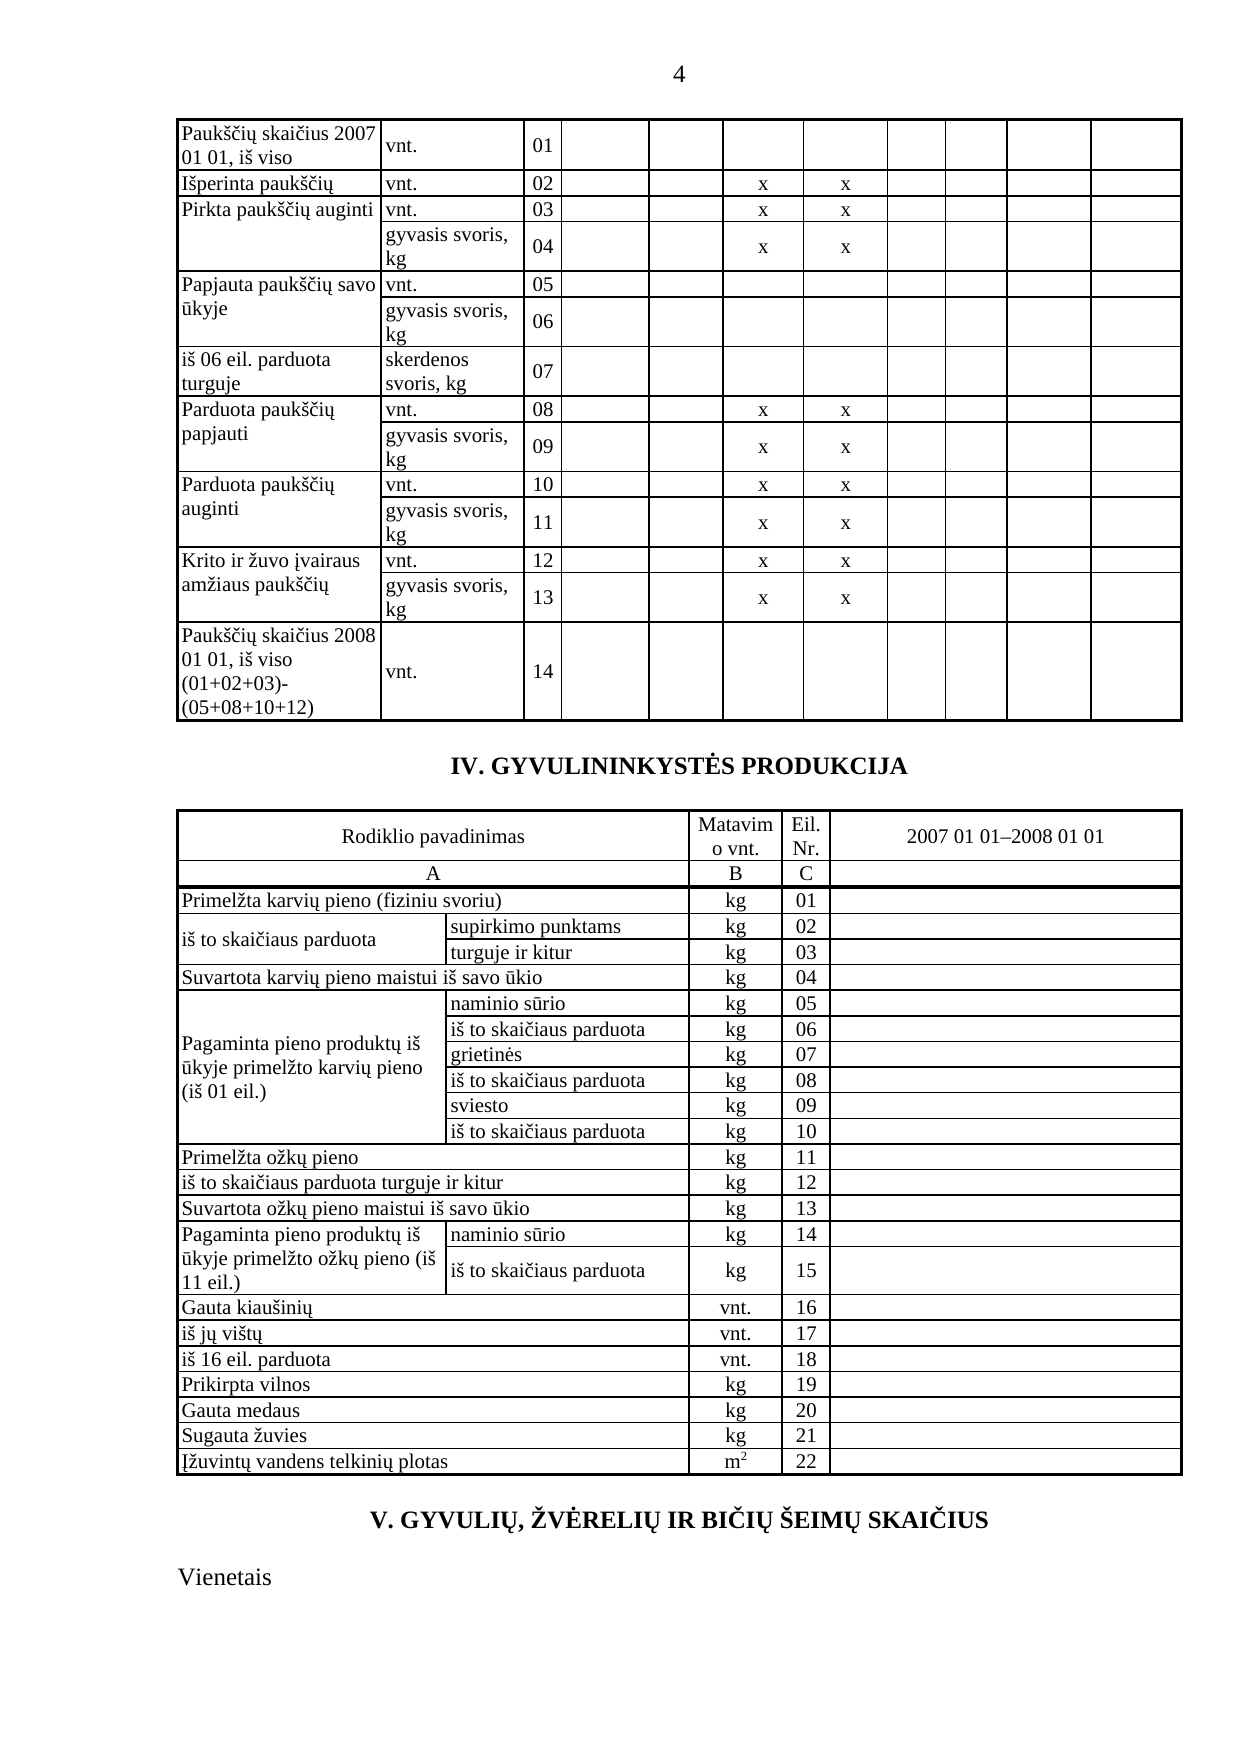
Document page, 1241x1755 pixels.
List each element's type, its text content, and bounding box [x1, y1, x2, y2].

table_cell x [799, 171, 803, 195]
table_cell 02 [557, 171, 561, 195]
table_cell [888, 298, 945, 346]
table_cell x [804, 472, 808, 496]
table_cell 14 [525, 623, 561, 719]
table_cell [724, 298, 803, 346]
table_cell 13 [525, 573, 561, 621]
table_cell [1092, 573, 1180, 621]
table_cell [724, 623, 803, 719]
table_cell [946, 121, 1006, 169]
table_cell [888, 222, 945, 270]
table_cell Parduota paukščių auginti [179, 472, 380, 546]
table_cell [1008, 423, 1090, 471]
table_cell [562, 548, 566, 572]
table_cell [562, 498, 648, 546]
table_cell [650, 498, 722, 546]
table_cell [888, 121, 945, 169]
table_cell [650, 623, 722, 719]
table_cell [888, 548, 892, 572]
table_cell [562, 298, 648, 346]
table_cell [888, 171, 892, 195]
table_cell [946, 347, 1006, 395]
table_cell x [799, 472, 803, 496]
text V. GYVULIŲ, ŽVĖRELIŲ IR BIČIŲ ŠEIMŲ SKAIČIUS [177, 1505, 1181, 1534]
table_cell [1008, 298, 1090, 346]
table_cell [650, 121, 722, 169]
table_cell [1008, 222, 1090, 270]
table_cell [804, 298, 887, 346]
table_cell x [883, 197, 887, 221]
table_cell [941, 171, 945, 195]
table_cell Pagaminta pieno produktų iš ūkyje primelžto karvių pieno (iš 01 eil.) [179, 991, 445, 1143]
table_cell [562, 197, 566, 221]
table_cell [888, 423, 945, 471]
table_cell [562, 573, 648, 621]
table_cell [883, 272, 887, 296]
table_cell [804, 347, 887, 395]
table_header 2007 01 01–2008 01 01 [831, 812, 1180, 860]
table_cell [831, 1247, 1180, 1294]
table_cell x [799, 397, 803, 421]
table_cell [650, 573, 722, 621]
table_cell [562, 623, 648, 719]
table_cell [1092, 222, 1180, 270]
table_cell iš to skaičiaus parduota [447, 1247, 688, 1294]
table_cell [941, 548, 945, 572]
table_cell x [804, 197, 808, 221]
table_cell [804, 272, 808, 296]
table_cell 07 [525, 347, 561, 395]
table_cell x [804, 397, 808, 421]
table_cell [562, 222, 648, 270]
table_cell x [724, 222, 803, 270]
table_cell [562, 272, 566, 296]
table_cell 01 [525, 121, 561, 169]
table_cell [946, 423, 1006, 471]
table_cell Parduota paukščių papjauti [179, 397, 380, 471]
table_cell [888, 498, 945, 546]
table_cell x [883, 171, 887, 195]
table_cell x [804, 423, 887, 471]
table_cell 04 [525, 222, 561, 270]
table_cell 06 [525, 298, 561, 346]
table_cell [562, 472, 566, 496]
table_cell 12 [557, 548, 561, 572]
table_cell [1008, 121, 1090, 169]
table_cell 11 [525, 498, 561, 546]
table_cell kg [690, 1247, 781, 1294]
table_cell iš to skaičiaus parduota [179, 914, 445, 964]
table_cell [946, 222, 1006, 270]
table_cell [941, 272, 945, 296]
table_cell [804, 623, 887, 719]
table_cell [1092, 347, 1180, 395]
table_cell Pirkta paukščių auginti [179, 197, 380, 270]
table_cell x [804, 222, 887, 270]
table_cell [1092, 121, 1180, 169]
table_cell 05 [557, 272, 561, 296]
table_cell 15 [783, 1247, 829, 1294]
table_cell x [883, 548, 887, 572]
table_cell [1008, 623, 1090, 719]
table_cell [724, 121, 803, 169]
table_cell [941, 472, 945, 496]
table_cell [804, 121, 887, 169]
table_cell [888, 197, 892, 221]
table_cell 03 [557, 197, 561, 221]
table_cell 08 [557, 397, 561, 421]
table_cell [650, 347, 722, 395]
table_cell [650, 423, 722, 471]
table_cell [1008, 347, 1090, 395]
table_cell [562, 397, 566, 421]
table_cell x [804, 498, 887, 546]
table_cell [562, 347, 648, 395]
table_cell [650, 222, 722, 270]
table_cell Papjauta paukščių savo ūkyje [179, 272, 380, 346]
table_cell x [799, 197, 803, 221]
table_header Rodiklio pavadinimas [179, 812, 688, 860]
table_cell [1008, 573, 1090, 621]
table_cell [941, 397, 945, 421]
table_cell [888, 472, 892, 496]
table_cell [941, 197, 945, 221]
table_cell [650, 298, 722, 346]
table_cell [888, 573, 945, 621]
table_cell [946, 573, 1006, 621]
table_cell [946, 623, 1006, 719]
table_cell x [724, 498, 803, 546]
table_cell [1092, 623, 1180, 719]
table_cell [888, 347, 945, 395]
table_cell [888, 397, 892, 421]
table_cell [724, 347, 803, 395]
table_cell x [799, 548, 803, 572]
table_cell x [883, 397, 887, 421]
table_cell [946, 298, 1006, 346]
table_cell [946, 498, 1006, 546]
table_cell [1092, 423, 1180, 471]
table_cell [888, 272, 892, 296]
text Vienetais [177, 1562, 1181, 1591]
table_cell [1092, 298, 1180, 346]
table_cell x [883, 472, 887, 496]
table_cell [562, 121, 648, 169]
table_cell vnt. [382, 623, 523, 719]
table_cell [799, 272, 803, 296]
table_cell x [804, 548, 808, 572]
table_cell vnt. [382, 121, 523, 169]
table_cell [1008, 498, 1090, 546]
table_cell 10 [557, 472, 561, 496]
table_cell 09 [525, 423, 561, 471]
table_cell [1092, 498, 1180, 546]
table_cell x [804, 573, 887, 621]
table_cell [888, 623, 945, 719]
table_cell [562, 171, 566, 195]
table_cell x [724, 573, 803, 621]
table_cell x [804, 171, 808, 195]
table_cell Krito ir žuvo įvairaus amžiaus paukščių [179, 548, 380, 621]
text IV. GYVULININKYSTĖS PRODUKCIJA [177, 751, 1181, 780]
table_cell [562, 423, 648, 471]
table_cell x [724, 423, 803, 471]
